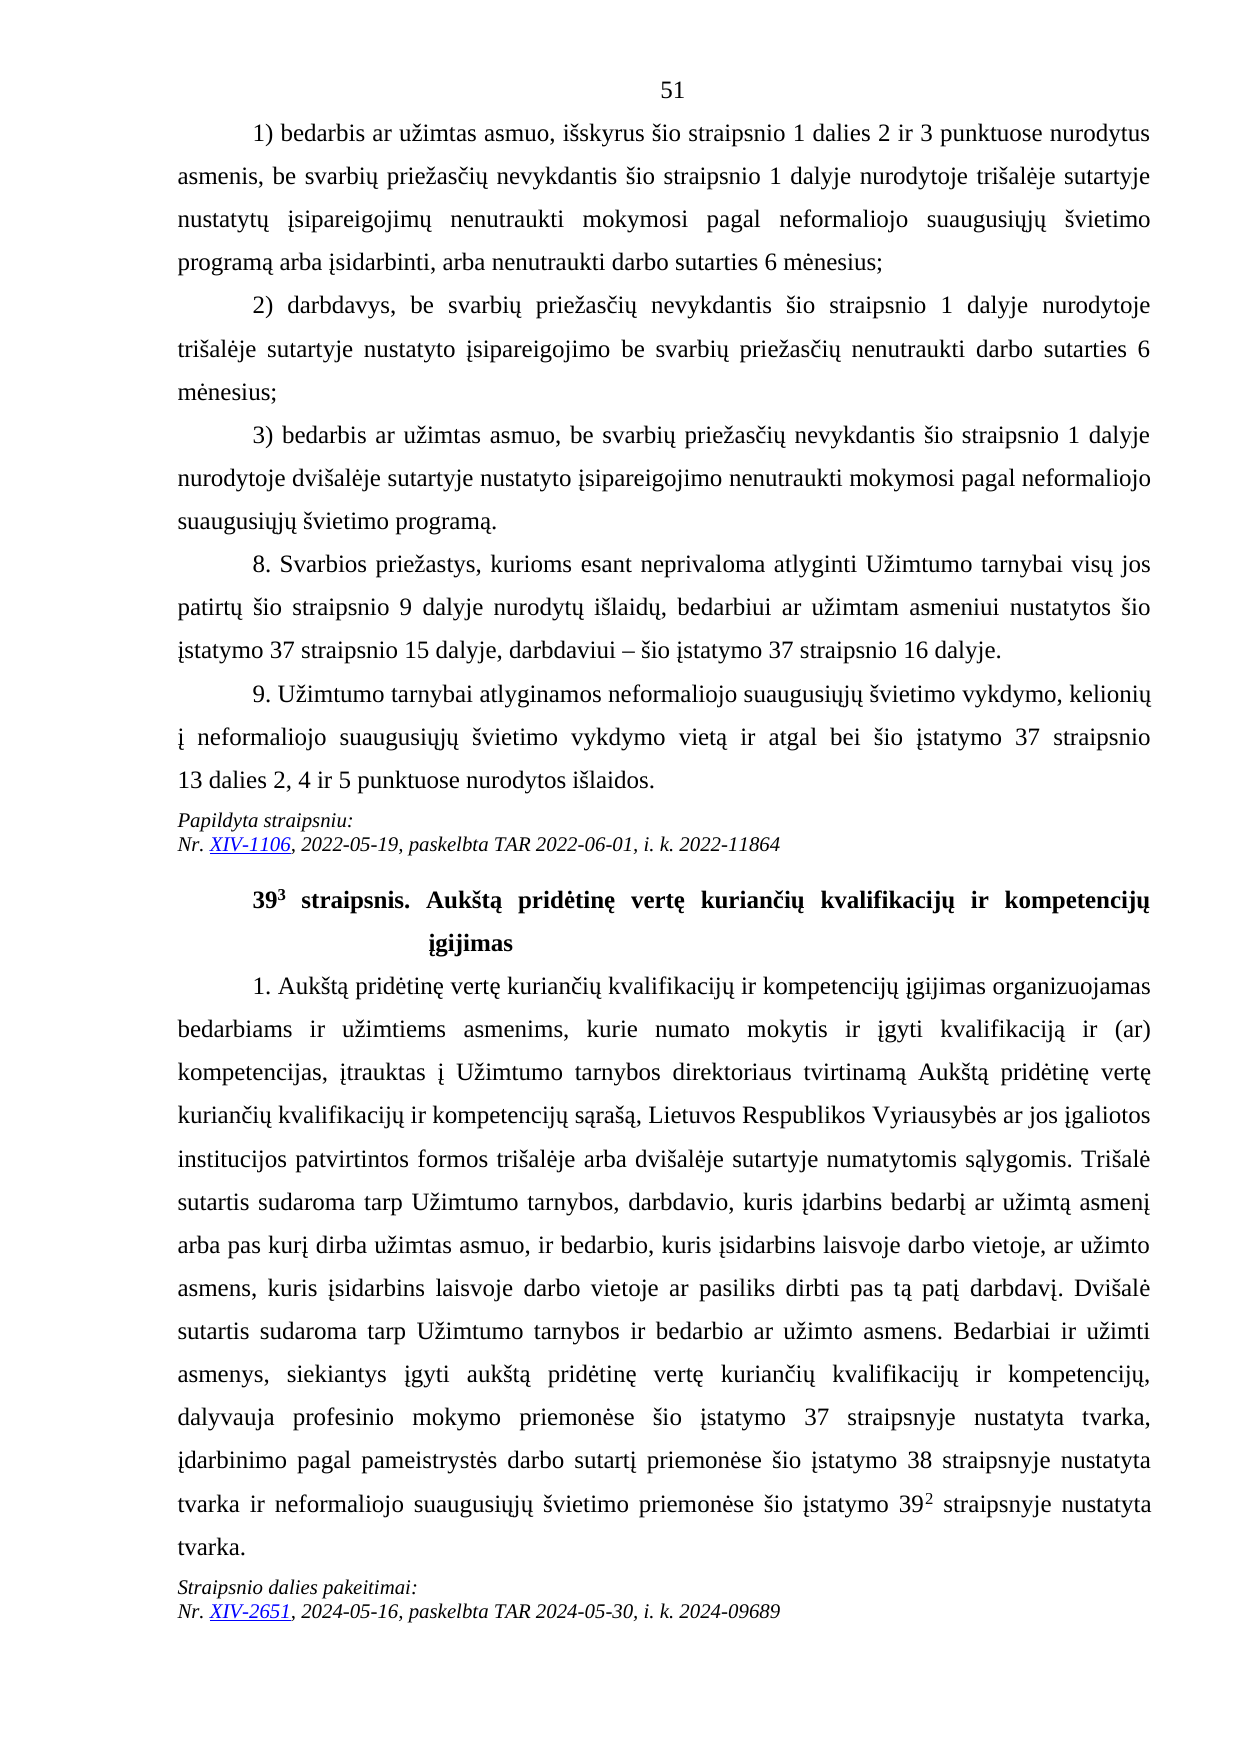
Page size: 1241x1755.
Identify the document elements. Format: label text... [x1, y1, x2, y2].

text 2) darbdavys, be svarbių priežasčių nevykdantis šio straipsnio 1 dalyje nurodytoje trišalėje sutartyje nustatyto įsipareigojimo be svarbių priežasčių nenutraukti darbo sutarties 6 mėnesius; [177, 291, 1152, 406]
text 8. Svarbios priežastys, kurioms esant neprivaloma atlyginti Užimtumo tarnybai visų jos patirtų šio straipsnio 9 dalyje nurodytų išlaidų, bedarbiui ar užimtam asmeniui nustatytos šio įstatymo 37 straipsnio 15 dalyje, darbdaviui – šio įstatymo 37 straipsnio 16 dalyje. [177, 549, 1152, 664]
text 3) bedarbis ar užimtas asmuo, be svarbių priežasčių nevykdantis šio straipsnio 1 dalyje nurodytoje dvišalėje sutartyje nustatyto įsipareigojimo nenutraukti mokymosi pagal neformaliojo suaugusiųjų švietimo programą. [177, 420, 1152, 535]
text Nr. XIV-1106, 2022-05-19, paskelbta TAR 2022-06-01, i. k. 2022-11864 [177, 832, 1152, 856]
text 9. Užimtumo tarnybai atlyginamos neformaliojo suaugusiųjų švietimo vykdymo, kelionių į neformaliojo suaugusiųjų švietimo vykdymo vietą ir atgal bei šio įstatymo 37 straipsnio 13 dalies 2, 4 ir 5 punktuose nurodytos išlaidos. [177, 679, 1152, 794]
text 1. Aukštą pridėtinę vertę kuriančių kvalifikacijų ir kompetencijų įgijimas organizuojamas bedarbiams ir užimtiems asmenims, kurie numato mokytis ir įgyti kvalifikaciją ir (ar) kompetencijas, įtrauktas į Užimtumo tarnybos direktoriaus tvirtinamą Aukštą pridėtinę vertę kuriančių kvalifikacijų ir kompetencijų sąrašą, Lietuvos Respublikos Vyriausybės ar jos įgaliotos institucijos patvirtintos formos trišalėje arba dvišalėje sutartyje numatytomis sąlygomis. Trišalė sutartis sudaroma tarp Užimtumo tarnybos, darbdavio, kuris įdarbins bedarbį ar užimtą asmenį arba pas kurį dirba užimtas asmuo, ir bedarbio, kuris įsidarbins laisvoje darbo vietoje, ar užimto asmens, kuris įsidarbins laisvoje darbo vietoje ar pasiliks dirbti pas tą patį darbdavį. Dvišalė sutartis sudaroma tarp Užimtumo tarnybos ir bedarbio ar užimto asmens. Bedarbiai ir užimti asmenys, siekiantys įgyti aukštą pridėtinę vertę kuriančių kvalifikacijų ir kompetencijų, dalyvauja profesinio mokymo priemonėse šio įstatymo 37 straipsnyje nustatyta tvarka, įdarbinimo pagal pameistrystės darbo sutartį priemonėse šio įstatymo 38 straipsnyje nustatyta tvarka ir neformaliojo suaugusiųjų švietimo priemonėse šio įstatymo 392 straipsnyje nustatyta tvarka. [177, 971, 1152, 1561]
text 1) bedarbis ar užimtas asmuo, išskyrus šio straipsnio 1 dalies 2 ir 3 punktuose nurodytus asmenis, be svarbių priežasčių nevykdantis šio straipsnio 1 dalyje nurodytoje trišalėje sutartyje nustatytų įsipareigojimų nenutraukti mokymosi pagal neformaliojo suaugusiųjų švietimo programą arba įsidarbinti, arba nenutraukti darbo sutarties 6 mėnesius; [177, 118, 1152, 276]
text Straipsnio dalies pakeitimai: [177, 1575, 1152, 1599]
text Papildyta straipsniu: [177, 808, 1152, 832]
text Nr. XIV-2651, 2024-05-16, paskelbta TAR 2024-05-30, i. k. 2024-09689 [177, 1599, 1152, 1623]
text 393 straipsnis. Aukštą pridėtinę vertę kuriančių kvalifikacijų ir kompetencijų įgijimas [252, 885, 1152, 957]
